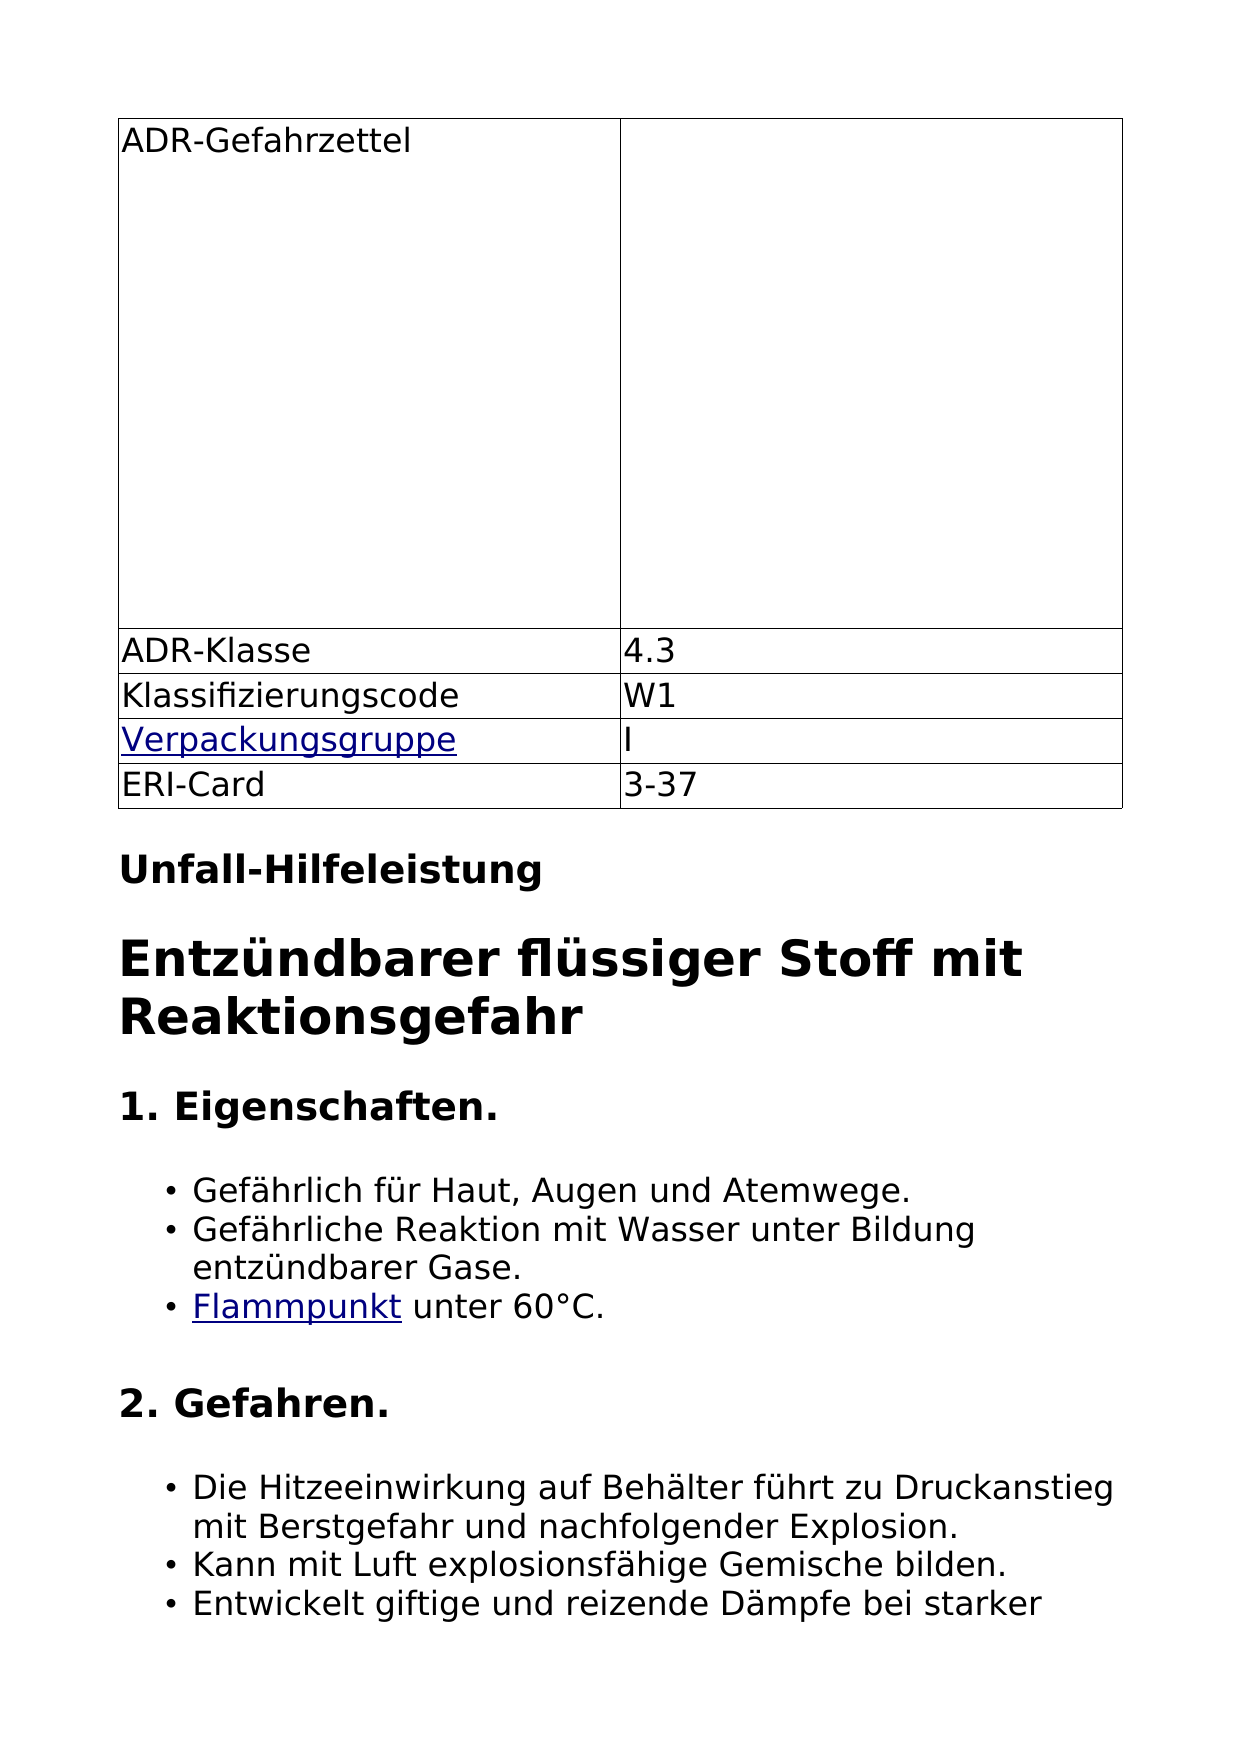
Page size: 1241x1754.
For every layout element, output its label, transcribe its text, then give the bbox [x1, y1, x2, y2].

table_cell Klassifizierungscode [119, 674, 620, 718]
table_cell [621, 119, 1122, 628]
list Die Hitzeeinwirkung auf Behälter führt zu Druckanstieg mit Berstgefahr und nachfolgender Explosion. [177, 1468, 1122, 1546]
table_cell 3-37 [621, 764, 1122, 807]
subtitle 1. Eigenschaften. [118, 1084, 1122, 1129]
list Gefährlich für Haut, Augen und Atemwege. [177, 1171, 1122, 1210]
list Gefährliche Reaktion mit Wasser unter Bildung entzündbarer Gase. [177, 1210, 1122, 1288]
list Flammpunkt unter 60°C. [177, 1288, 1122, 1327]
list Kann mit Luft explosionsfähige Gemische bilden. [177, 1546, 1122, 1585]
table_cell ERI-Card [119, 764, 620, 807]
table_cell ADR-Klasse [119, 629, 620, 673]
subtitle 2. Gefahren. [118, 1381, 1122, 1426]
table_cell W1 [621, 674, 1122, 718]
list Entwickelt giftige und reizende Dämpfe bei starker [177, 1585, 1122, 1624]
table_cell ADR-Gefahrzettel [119, 119, 620, 628]
table_cell Verpackungsgruppe [119, 719, 620, 763]
subtitle Entzündbarer flüssiger Stoff mit Reaktionsgefahr [118, 930, 1122, 1046]
table_cell I [621, 719, 1122, 763]
table_cell 4.3 [621, 629, 1122, 673]
subtitle Unfall-Hilfeleistung [118, 847, 1122, 892]
